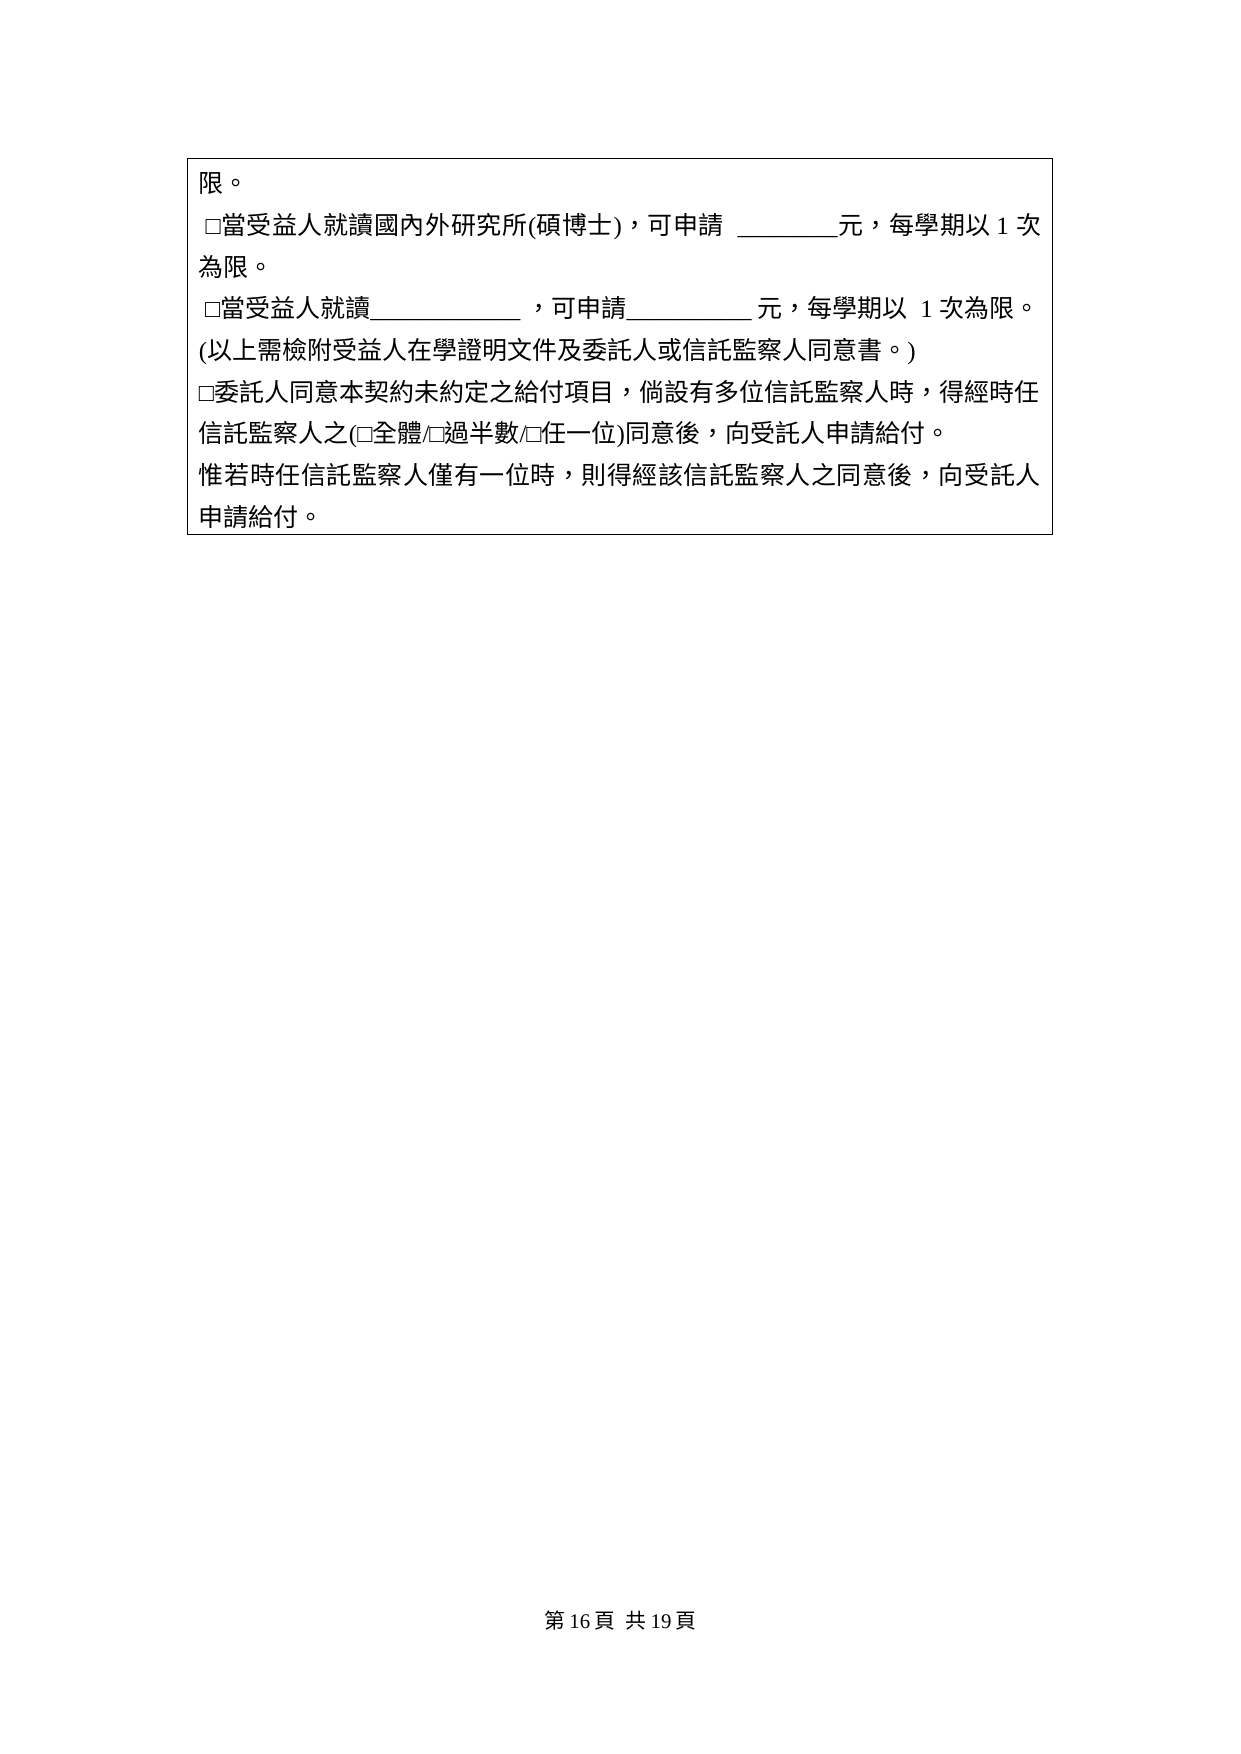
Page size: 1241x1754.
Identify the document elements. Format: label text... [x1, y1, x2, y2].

table_cell 限。 □當受益人就讀國內外研究所(碩博士)，可申請 ________元，每學期以1 次為限。 □當受益人就讀____________ ，可申請__________ 元，每學期以 1 次為限。 (以上需檢附受益人在學證明文件及委託人或信託監察人同意書。) □委託人同意本契約未約定之給付項目，倘設有多位信託監察人時，得經時任信託監察人之(□全體/□過半數/□任一位)同意後，向受託人申請給付。 惟若時任信託監察人僅有一位時，則得經該信託監察人之同意後，向受託人申請給付。 [188, 159, 1052, 534]
